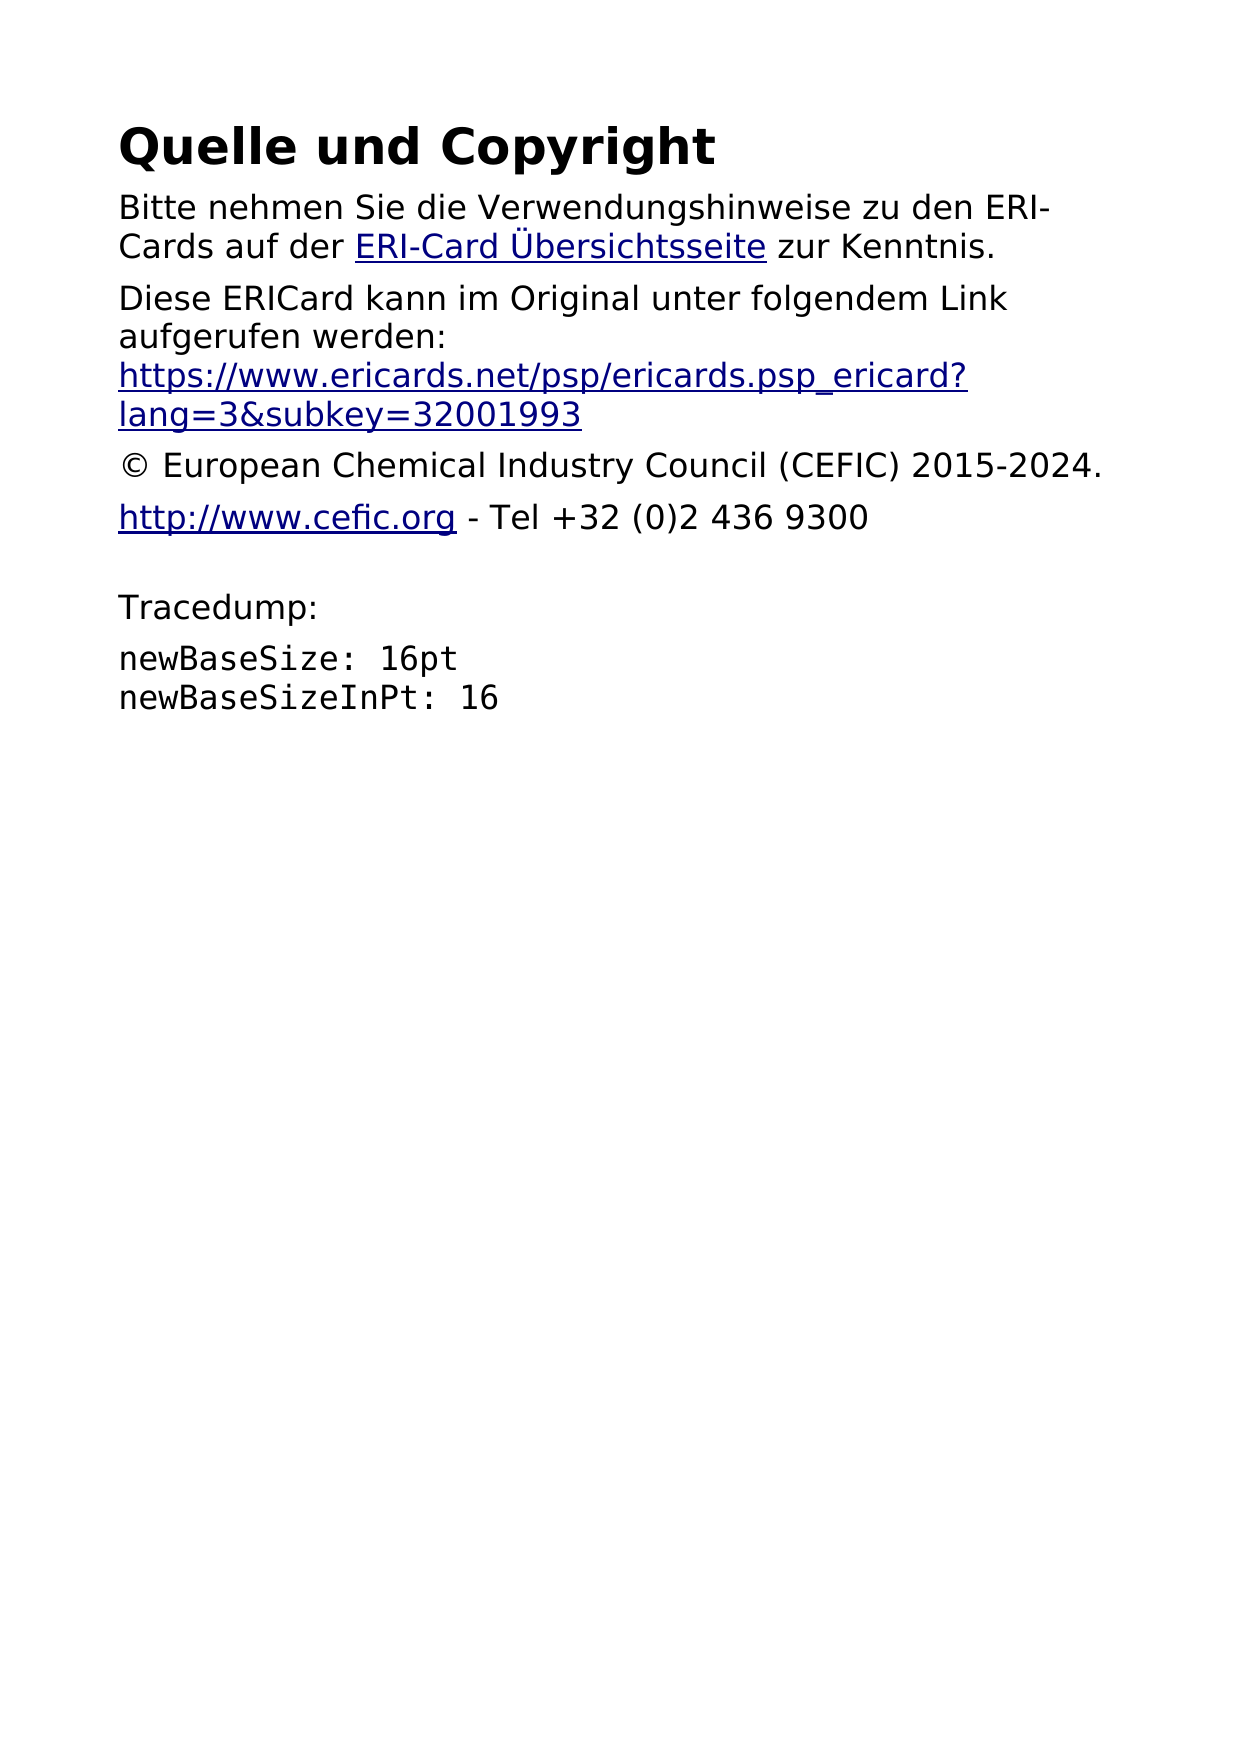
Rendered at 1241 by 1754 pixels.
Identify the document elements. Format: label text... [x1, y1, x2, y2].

text Bitte nehmen Sie die Verwendungshinweise zu den ERI-Cards auf der ERI-Card Übersichtsseite zur Kenntnis. [118, 189, 1122, 267]
text Tracedump: [118, 550, 1122, 627]
text http://www.cefic.org - Tel +32 (0)2 436 9300 [118, 498, 1122, 537]
text Diese ERICard kann im Original unter folgendem Link aufgerufen werden: https://www.ericards.net/psp/ericards.psp_ericard?lang=3&subkey=32001993 [118, 279, 1122, 434]
subtitle Quelle und Copyright [118, 118, 1122, 176]
text © European Chemical Industry Council (CEFIC) 2015-2024. [118, 447, 1122, 486]
text newBaseSize: 16pt newBaseSizeInPt: 16 [118, 640, 1122, 718]
